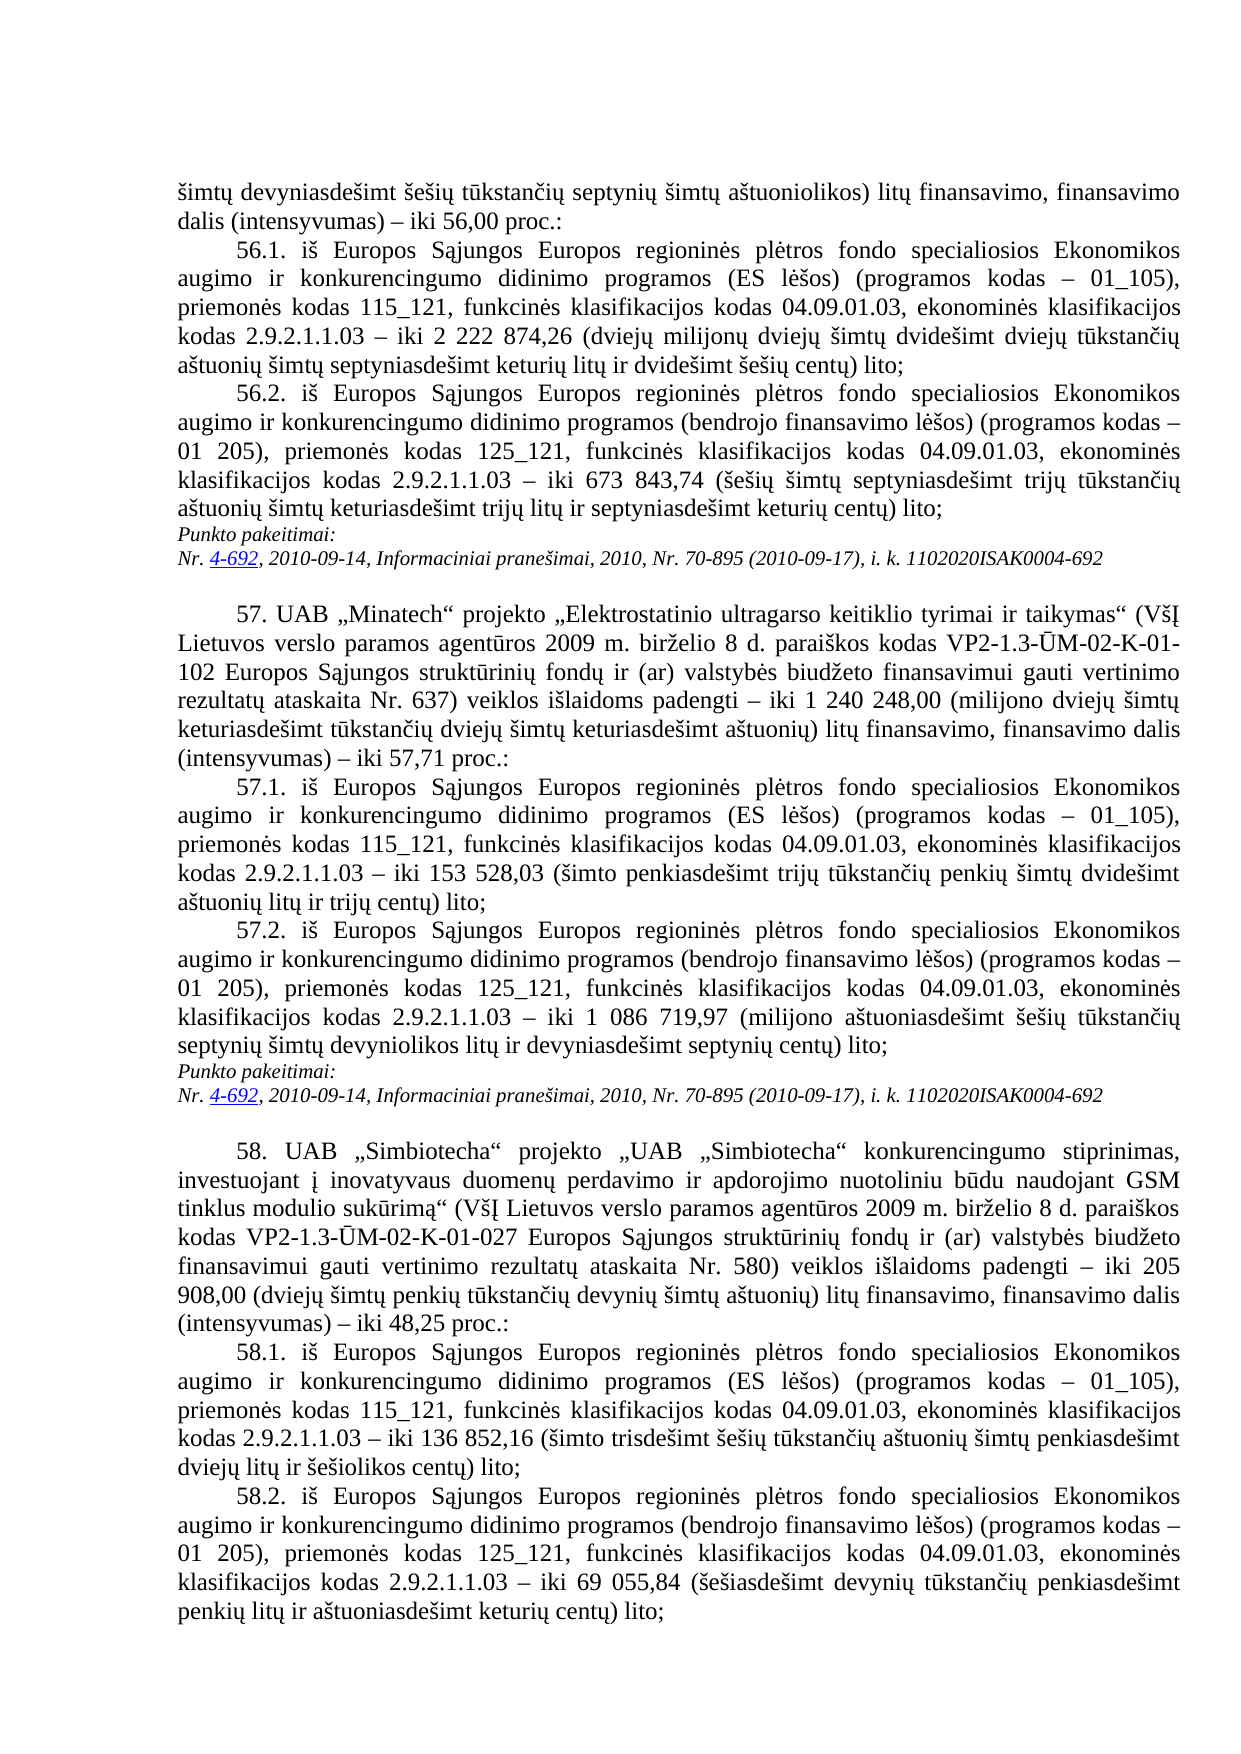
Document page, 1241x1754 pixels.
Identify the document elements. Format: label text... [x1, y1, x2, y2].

text 58.1. iš Europos Sąjungos Europos regioninės plėtros fondo specialiosios Ekonomikos augimo ir konkurencingumo didinimo programos (ES lėšos) (programos kodas – 01_105), priemonės kodas 115_121, funkcinės klasifikacijos kodas 04.09.01.03, ekonominės klasifikacijos kodas 2.9.2.1.1.03 – iki 136 852,16 (šimto trisdešimt šešių tūkstančių aštuonių šimtų penkiasdešimt dviejų litų ir šešiolikos centų) lito; [177, 1337, 1181, 1481]
text 57.2. iš Europos Sąjungos Europos regioninės plėtros fondo specialiosios Ekonomikos augimo ir konkurencingumo didinimo programos (bendrojo finansavimo lėšos) (programos kodas – 01 205), priemonės kodas 125_121, funkcinės klasifikacijos kodas 04.09.01.03, ekonominės klasifikacijos kodas 2.9.2.1.1.03 – iki 1 086 719,97 (milijono aštuoniasdešimt šešių tūkstančių septynių šimtų devyniolikos litų ir devyniasdešimt septynių centų) lito; [177, 915, 1181, 1059]
text 58. UAB „Simbiotecha“ projekto „UAB „Simbiotecha“ konkurencingumo stiprinimas, investuojant į inovatyvaus duomenų perdavimo ir apdorojimo nuotoliniu būdu naudojant GSM tinklus modulio sukūrimą“ (VšĮ Lietuvos verslo paramos agentūros 2009 m. birželio 8 d. paraiškos kodas VP2-1.3-ŪM-02-K-01-027 Europos Sąjungos struktūrinių fondų ir (ar) valstybės biudžeto finansavimui gauti vertinimo rezultatų ataskaita Nr. 580) veiklos išlaidoms padengti – iki 205 908,00 (dviejų šimtų penkių tūkstančių devynių šimtų aštuonių) litų finansavimo, finansavimo dalis (intensyvumas) – iki 48,25 proc.: [177, 1136, 1181, 1337]
text 56.1. iš Europos Sąjungos Europos regioninės plėtros fondo specialiosios Ekonomikos augimo ir konkurencingumo didinimo programos (ES lėšos) (programos kodas – 01_105), priemonės kodas 115_121, funkcinės klasifikacijos kodas 04.09.01.03, ekonominės klasifikacijos kodas 2.9.2.1.1.03 – iki 2 222 874,26 (dviejų milijonų dviejų šimtų dvidešimt dviejų tūkstančių aštuonių šimtų septyniasdešimt keturių litų ir dvidešimt šešių centų) lito; [177, 235, 1181, 378]
text Nr. 4-692, 2010-09-14, Informaciniai pranešimai, 2010, Nr. 70-895 (2010-09-17), i. k. 1102020ISAK0004-692 [177, 1083, 1181, 1107]
text 57.1. iš Europos Sąjungos Europos regioninės plėtros fondo specialiosios Ekonomikos augimo ir konkurencingumo didinimo programos (ES lėšos) (programos kodas – 01_105), priemonės kodas 115_121, funkcinės klasifikacijos kodas 04.09.01.03, ekonominės klasifikacijos kodas 2.9.2.1.1.03 – iki 153 528,03 (šimto penkiasdešimt trijų tūkstančių penkių šimtų dvidešimt aštuonių litų ir trijų centų) lito; [177, 772, 1181, 915]
text Punkto pakeitimai: [177, 1059, 1181, 1083]
text Nr. 4-692, 2010-09-14, Informaciniai pranešimai, 2010, Nr. 70-895 (2010-09-17), i. k. 1102020ISAK0004-692 [177, 546, 1181, 570]
text 58.2. iš Europos Sąjungos Europos regioninės plėtros fondo specialiosios Ekonomikos augimo ir konkurencingumo didinimo programos (bendrojo finansavimo lėšos) (programos kodas – 01 205), priemonės kodas 125_121, funkcinės klasifikacijos kodas 04.09.01.03, ekonominės klasifikacijos kodas 2.9.2.1.1.03 – iki 69 055,84 (šešiasdešimt devynių tūkstančių penkiasdešimt penkių litų ir aštuoniasdešimt keturių centų) lito; [177, 1481, 1181, 1625]
text 56.2. iš Europos Sąjungos Europos regioninės plėtros fondo specialiosios Ekonomikos augimo ir konkurencingumo didinimo programos (bendrojo finansavimo lėšos) (programos kodas – 01 205), priemonės kodas 125_121, funkcinės klasifikacijos kodas 04.09.01.03, ekonominės klasifikacijos kodas 2.9.2.1.1.03 – iki 673 843,74 (šešių šimtų septyniasdešimt trijų tūkstančių aštuonių šimtų keturiasdešimt trijų litų ir septyniasdešimt keturių centų) lito; [177, 378, 1181, 522]
text 57. UAB „Minatech“ projekto „Elektrostatinio ultragarso keitiklio tyrimai ir taikymas“ (VšĮ Lietuvos verslo paramos agentūros 2009 m. birželio 8 d. paraiškos kodas VP2-1.3-ŪM-02-K-01-102 Europos Sąjungos struktūrinių fondų ir (ar) valstybės biudžeto finansavimui gauti vertinimo rezultatų ataskaita Nr. 637) veiklos išlaidoms padengti – iki 1 240 248,00 (milijono dviejų šimtų keturiasdešimt tūkstančių dviejų šimtų keturiasdešimt aštuonių) litų finansavimo, finansavimo dalis (intensyvumas) – iki 57,71 proc.: [177, 599, 1181, 772]
text šimtų devyniasdešimt šešių tūkstančių septynių šimtų aštuoniolikos) litų finansavimo, finansavimo dalis (intensyvumas) – iki 56,00 proc.: [177, 177, 1181, 235]
text Punkto pakeitimai: [177, 522, 1181, 546]
